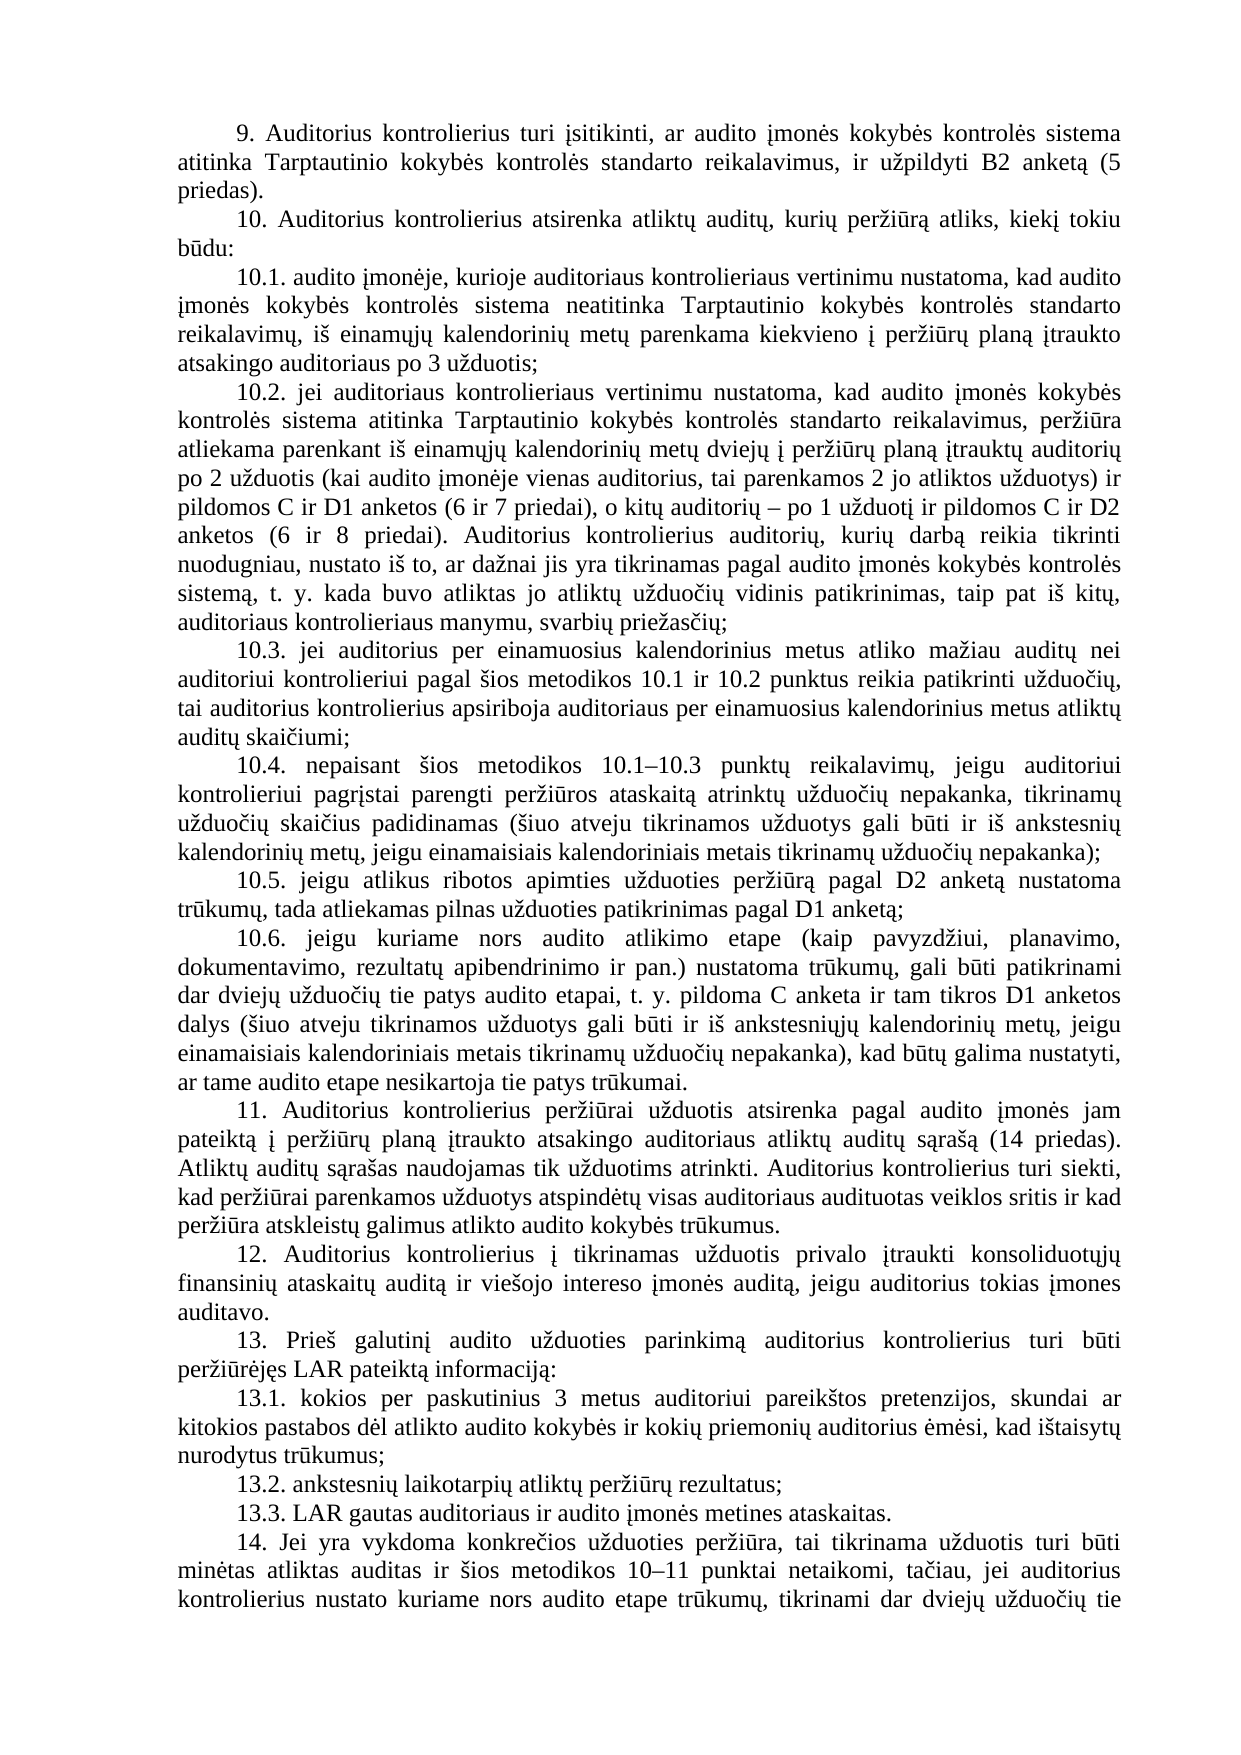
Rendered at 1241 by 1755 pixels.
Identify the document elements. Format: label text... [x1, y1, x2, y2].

text 10.5. jeigu atlikus ribotos apimties užduoties peržiūrą pagal D2 anketą nustatoma trūkumų, tada atliekamas pilnas užduoties patikrinimas pagal D1 anketą; [177, 866, 1122, 923]
text 11. Auditorius kontrolierius peržiūrai užduotis atsirenka pagal audito įmonės jam pateiktą į peržiūrų planą įtraukto atsakingo auditoriaus atliktų auditų sąrašą (14 priedas). Atliktų auditų sąrašas naudojamas tik užduotims atrinkti. Auditorius kontrolierius turi siekti, kad peržiūrai parenkamos užduotys atspindėtų visas auditoriaus audituotas veiklos sritis ir kad peržiūra atskleistų galimus atlikto audito kokybės trūkumus. [177, 1096, 1122, 1239]
text 10.6. jeigu kuriame nors audito atlikimo etape (kaip pavyzdžiui, planavimo, dokumentavimo, rezultatų apibendrinimo ir pan.) nustatoma trūkumų, gali būti patikrinami dar dviejų užduočių tie patys audito etapai, t. y. pildoma C anketa ir tam tikros D1 anketos dalys (šiuo atveju tikrinamos užduotys gali būti ir iš ankstesniųjų kalendorinių metų, jeigu einamaisiais kalendoriniais metais tikrinamų užduočių nepakanka), kad būtų galima nustatyti, ar tame audito etape nesikartoja tie patys trūkumai. [177, 923, 1122, 1096]
text 13.3. LAR gautas auditoriaus ir audito įmonės metines ataskaitas. [177, 1498, 1122, 1527]
text 13.2. ankstesnių laikotarpių atliktų peržiūrų rezultatus; [177, 1469, 1122, 1498]
text 12. Auditorius kontrolierius į tikrinamas užduotis privalo įtraukti konsoliduotųjų finansinių ataskaitų auditą ir viešojo intereso įmonės auditą, jeigu auditorius tokias įmones auditavo. [177, 1239, 1122, 1326]
text 10. Auditorius kontrolierius atsirenka atliktų auditų, kurių peržiūrą atliks, kiekį tokiu būdu: [177, 204, 1122, 262]
text 9. Auditorius kontrolierius turi įsitikinti, ar audito įmonės kokybės kontrolės sistema atitinka Tarptautinio kokybės kontrolės standarto reikalavimus, ir užpildyti B2 anketą (5 priedas). [177, 118, 1122, 204]
text 10.4. nepaisant šios metodikos 10.1–10.3 punktų reikalavimų, jeigu auditoriui kontrolieriui pagrįstai parengti peržiūros ataskaitą atrinktų užduočių nepakanka, tikrinamų užduočių skaičius padidinamas (šiuo atveju tikrinamos užduotys gali būti ir iš ankstesnių kalendorinių metų, jeigu einamaisiais kalendoriniais metais tikrinamų užduočių nepakanka); [177, 751, 1122, 866]
text 14. Jei yra vykdoma konkrečios užduoties peržiūra, tai tikrinama užduotis turi būti minėtas atliktas auditas ir šios metodikos 10–11 punktai netaikomi, tačiau, jei auditorius kontrolierius nustato kuriame nors audito etape trūkumų, tikrinami dar dviejų užduočių tie [177, 1527, 1122, 1613]
text 13.1. kokios per paskutinius 3 metus auditoriui pareikštos pretenzijos, skundai ar kitokios pastabos dėl atlikto audito kokybės ir kokių priemonių auditorius ėmėsi, kad ištaisytų nurodytus trūkumus; [177, 1383, 1122, 1469]
text 13. Prieš galutinį audito užduoties parinkimą auditorius kontrolierius turi būti peržiūrėjęs LAR pateiktą informaciją: [177, 1326, 1122, 1383]
text 10.2. jei auditoriaus kontrolieriaus vertinimu nustatoma, kad audito įmonės kokybės kontrolės sistema atitinka Tarptautinio kokybės kontrolės standarto reikalavimus, peržiūra atliekama parenkant iš einamųjų kalendorinių metų dviejų į peržiūrų planą įtrauktų auditorių po 2 užduotis (kai audito įmonėje vienas auditorius, tai parenkamos 2 jo atliktos užduotys) ir pildomos C ir D1 anketos (6 ir 7 priedai), o kitų auditorių – po 1 užduotį ir pildomos C ir D2 anketos (6 ir 8 priedai). Auditorius kontrolierius auditorių, kurių darbą reikia tikrinti nuodugniau, nustato iš to, ar dažnai jis yra tikrinamas pagal audito įmonės kokybės kontrolės sistemą, t. y. kada buvo atliktas jo atliktų užduočių vidinis patikrinimas, taip pat iš kitų, auditoriaus kontrolieriaus manymu, svarbių priežasčių; [177, 377, 1122, 636]
text 10.3. jei auditorius per einamuosius kalendorinius metus atliko mažiau auditų nei auditoriui kontrolieriui pagal šios metodikos 10.1 ir 10.2 punktus reikia patikrinti užduočių, tai auditorius kontrolierius apsiriboja auditoriaus per einamuosius kalendorinius metus atliktų auditų skaičiumi; [177, 636, 1122, 751]
text 10.1. audito įmonėje, kurioje auditoriaus kontrolieriaus vertinimu nustatoma, kad audito įmonės kokybės kontrolės sistema neatitinka Tarptautinio kokybės kontrolės standarto reikalavimų, iš einamųjų kalendorinių metų parenkama kiekvieno į peržiūrų planą įtraukto atsakingo auditoriaus po 3 užduotis; [177, 262, 1122, 377]
